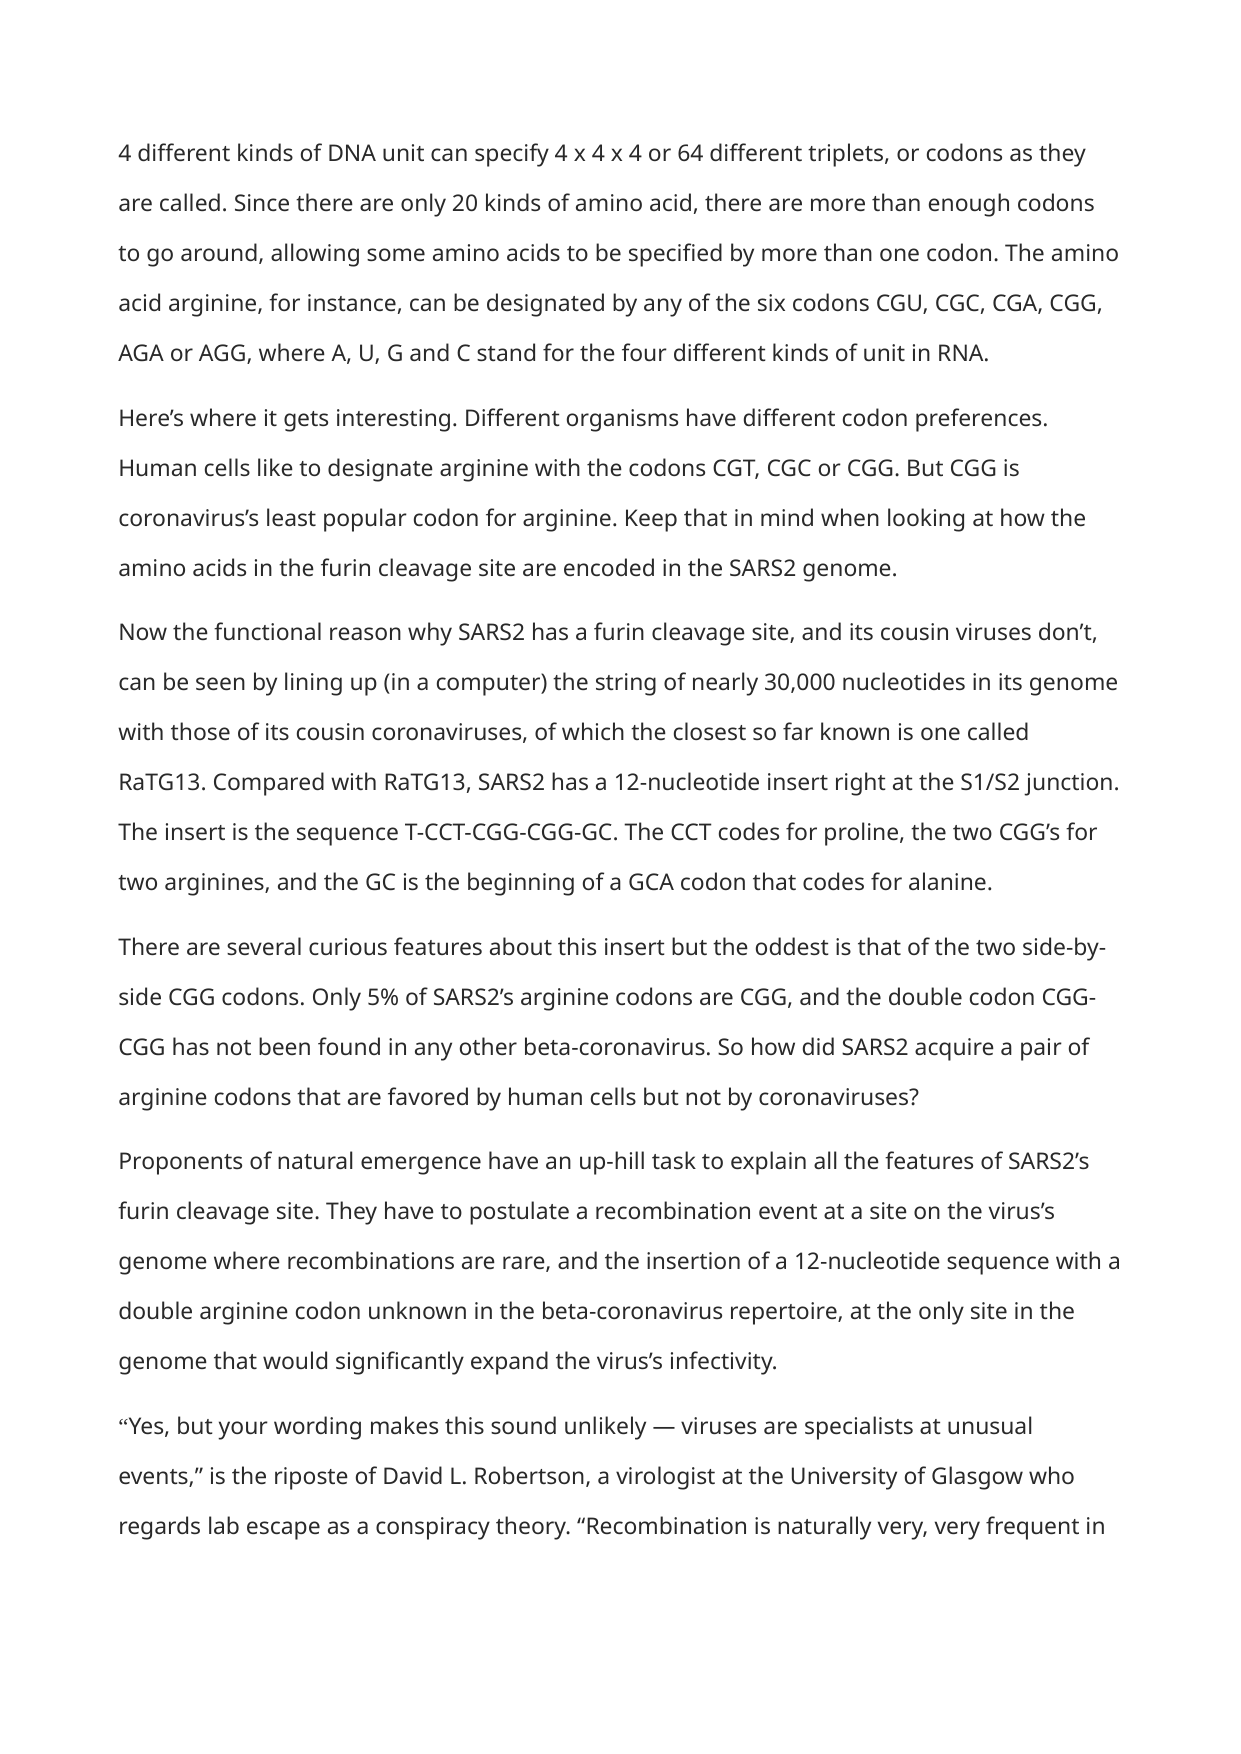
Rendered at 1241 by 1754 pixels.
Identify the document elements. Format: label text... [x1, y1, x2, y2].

text “Yes, but your wording makes this sound unlikely — viruses are specialists at unusual events,” is the riposte of David L. Robertson, a virologist at the University of Glasgow who regards lab escape as a conspiracy theory. “Recombination is naturally very, very frequent in [118, 1391, 1122, 1541]
text There are several curious features about this insert but the oddest is that of the two side-by-side CGG codons. Only 5% of SARS2’s arginine codons are CGG, and the double codon CGG-CGG has not been found in any other beta-coronavirus. So how did SARS2 acquire a pair of arginine codons that are favored by human cells but not by coronaviruses? [118, 912, 1122, 1112]
text Now the functional reason why SARS2 has a furin cleavage site, and its cousin viruses don’t, can be seen by lining up (in a computer) the string of nearly 30,000 nucleotides in its genome with those of its cousin coronaviruses, of which the closest so far known is one called RaTG13. Compared with RaTG13, SARS2 has a 12-nucleotide insert right at the S1/S2 junction. The insert is the sequence T-CCT-CGG-CGG-GC. The CCT codes for proline, the two CGG’s for two arginines, and the GC is the beginning of a GCA codon that codes for alanine. [118, 597, 1122, 897]
text 4 different kinds of DNA unit can specify 4 x 4 x 4 or 64 different triplets, or codons as they are called. Since there are only 20 kinds of amino acid, there are more than enough codons to go around, allowing some amino acids to be specified by more than one codon. The amino acid arginine, for instance, can be designated by any of the six codons CGU, CGC, CGA, CGG, AGA or AGG, where A, U, G and C stand for the four different kinds of unit in RNA. [118, 118, 1122, 368]
text Proponents of natural emergence have an up-hill task to explain all the features of SARS2’s furin cleavage site. They have to postulate a recombination event at a site on the virus’s genome where recombinations are rare, and the insertion of a 12-nucleotide sequence with a double arginine codon unknown in the beta-coronavirus repertoire, at the only site in the genome that would significantly expand the virus’s infectivity. [118, 1126, 1122, 1376]
text Here’s where it gets interesting. Different organisms have different codon preferences. Human cells like to designate arginine with the codons CGT, CGC or CGG. But CGG is coronavirus’s least popular codon for arginine. Keep that in mind when looking at how the amino acids in the furin cleavage site are encoded in the SARS2 genome. [118, 383, 1122, 583]
